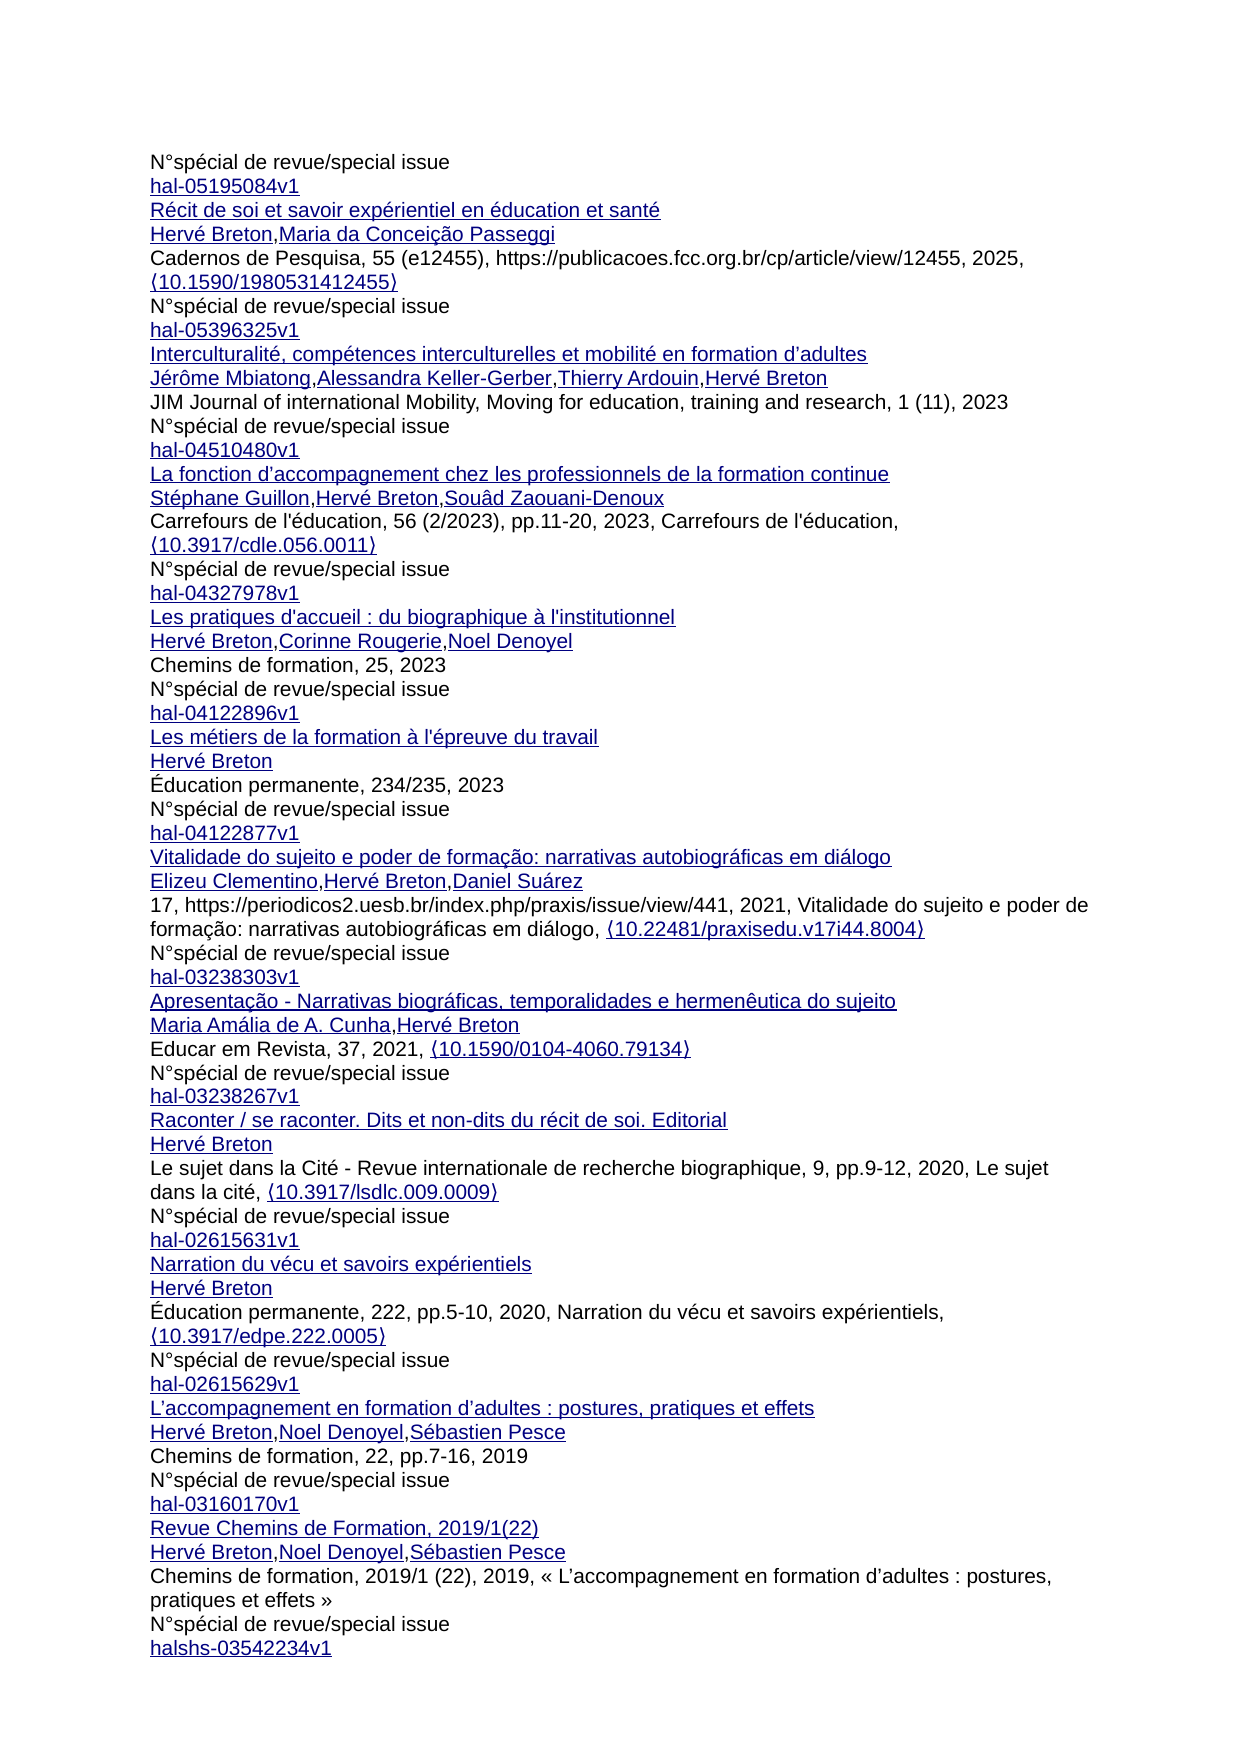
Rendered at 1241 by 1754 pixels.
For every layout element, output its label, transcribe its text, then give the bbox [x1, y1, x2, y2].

table_cell Les pratiques d'accueil : du biographique à l'institutionnel Hervé Breton,Corinne Rougerie,Noel Denoyel Chemins de formation, 25, 2023 N°spécial de revue/special issue hal-04122896v1 [150, 605, 1090, 725]
table_cell Récit de soi et savoir expérientiel en éducation et santé Hervé Breton,Maria da Conceição Passeggi Cadernos de Pesquisa, 55 (e12455), https://publicacoes.fcc.org.br/cp/article/view/12455, 2025, ⟨10.1590/1980531412455⟩ N°spécial de revue/special issue hal-05396325v1 [150, 198, 1090, 342]
table_cell Revue Chemins de Formation, 2019/1(22) Hervé Breton,Noel Denoyel,Sébastien Pesce Chemins de formation, 2019/1 (22), 2019, « L’accompagnement en formation d’adultes : postures, pratiques et effets » N°spécial de revue/special issue halshs-03542234v1 [150, 1516, 1090, 1659]
table_cell Les métiers de la formation à l'épreuve du travail Hervé Breton Éducation permanente, 234/235, 2023 N°spécial de revue/special issue hal-04122877v1 [150, 725, 1090, 845]
table_cell Narration du vécu et savoirs expérientiels Hervé Breton Éducation permanente, 222, pp.5-10, 2020, Narration du vécu et savoirs expérientiels, ⟨10.3917/edpe.222.0005⟩ N°spécial de revue/special issue hal-02615629v1 [150, 1252, 1090, 1396]
table_cell Vitalidade do sujeito e poder de formação: narrativas autobiográficas em diálogo Elizeu Clementino,Hervé Breton,Daniel Suárez 17, https://periodicos2.uesb.br/index.php/praxis/issue/view/441, 2021, Vitalidade do sujeito e poder de formação: narrativas autobiográficas em diálogo, ⟨10.22481/praxisedu.v17i44.8004⟩ N°spécial de revue/special issue hal-03238303v1 [150, 845, 1090, 988]
table_cell Apresentação - Narrativas biográficas, temporalidades e hermenêutica do sujeito Maria Amália de A. Cunha,Hervé Breton Educar em Revista, 37, 2021, ⟨10.1590/0104-4060.79134⟩ N°spécial de revue/special issue hal-03238267v1 [150, 989, 1090, 1108]
table_cell Raconter / se raconter. Dits et non-dits du récit de soi. Editorial Hervé Breton Le sujet dans la Cité - Revue internationale de recherche biographique, 9, pp.9-12, 2020, Le sujet dans la cité, ⟨10.3917/lsdlc.009.0009⟩ N°spécial de revue/special issue hal-02615631v1 [150, 1108, 1090, 1252]
table_cell L’accompagnement en formation d’adultes : postures, pratiques et effets Hervé Breton,Noel Denoyel,Sébastien Pesce Chemins de formation, 22, pp.7-16, 2019 N°spécial de revue/special issue hal-03160170v1 [150, 1396, 1090, 1516]
table_cell La fonction d’accompagnement chez les professionnels de la formation continue Stéphane Guillon,Hervé Breton,Souâd Zaouani-Denoux Carrefours de l'éducation, 56 (2/2023), pp.11-20, 2023, Carrefours de l'éducation, ⟨10.3917/cdle.056.0011⟩ N°spécial de revue/special issue hal-04327978v1 [150, 461, 1090, 605]
table_cell Interculturalité, compétences interculturelles et mobilité en formation d’adultes Jérôme Mbiatong,Alessandra Keller-Gerber,Thierry Ardouin,Hervé Breton JIM Journal of international Mobility, Moving for education, training and research, 1 (11), 2023 N°spécial de revue/special issue hal-04510480v1 [150, 342, 1090, 461]
table_cell N°spécial de revue/special issue hal-05195084v1 [150, 150, 1090, 198]
